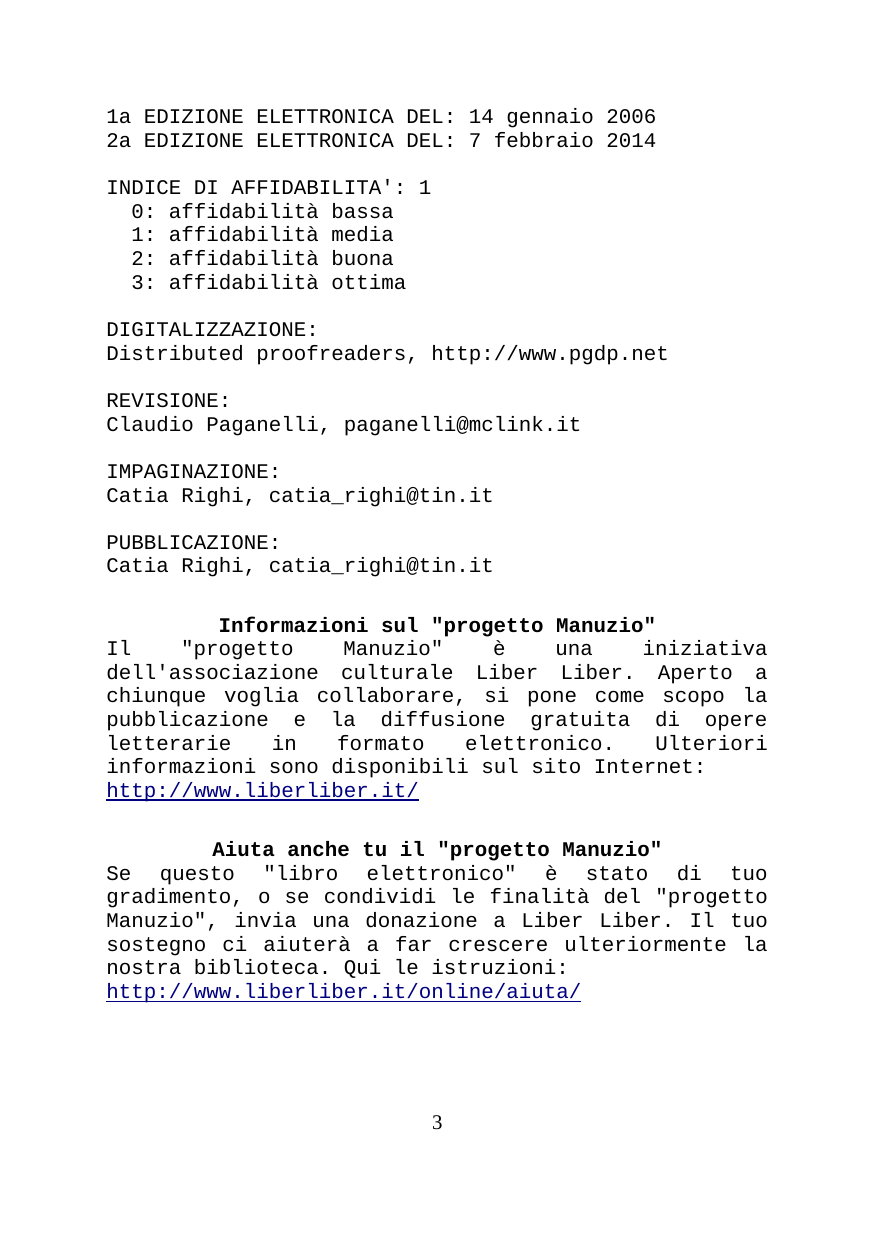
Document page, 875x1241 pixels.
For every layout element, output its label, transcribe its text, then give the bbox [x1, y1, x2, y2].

text 0: affidabilità bassa [106, 201, 768, 224]
text 2: affidabilità buona [106, 248, 768, 272]
text 3: affidabilità ottima [106, 272, 768, 295]
text 2a EDIZIONE ELETTRONICA DEL: 7 febbraio 2014 [106, 130, 768, 153]
text http://www.liberliber.it/ [106, 780, 768, 804]
text REVISIONE: [106, 390, 768, 414]
text IMPAGINAZIONE: [106, 461, 768, 484]
text INDICE DI AFFIDABILITA': 1 [106, 177, 768, 201]
text 1a EDIZIONE ELETTRONICA DEL: 14 gennaio 2006 [106, 106, 768, 130]
text Catia Righi, catia_righi@tin.it [106, 484, 768, 508]
text Distributed proofreaders, http://www.pgdp.net [106, 343, 768, 366]
text Aiuta anche tu il "progetto Manuzio" [106, 839, 768, 863]
text 1: affidabilità media [106, 224, 768, 248]
text Claudio Paganelli, paganelli@mclink.it [106, 414, 768, 437]
text DIGITALIZZAZIONE: [106, 319, 768, 343]
text http://www.liberliber.it/online/aiuta/ [106, 981, 768, 1005]
text Il "progetto Manuzio" è una iniziativa dell'associazione culturale Liber Liber. Aperto a chiunque voglia collaborare, si pone come scopo la pubblicazione e la diffusione gratuita di opere letterarie in formato elettronico. Ulteriori informazioni sono disponibili sul sito Internet: [106, 638, 768, 780]
text Catia Righi, catia_righi@tin.it [106, 556, 768, 579]
text Informazioni sul "progetto Manuzio" [106, 614, 768, 638]
text Se questo "libro elettronico" è stato di tuo gradimento, o se condividi le finalità del "progetto Manuzio", invia una donazione a Liber Liber. Il tuo sostegno ci aiuterà a far crescere ulteriormente la nostra biblioteca. Qui le istruzioni: [106, 863, 768, 981]
text PUBBLICAZIONE: [106, 532, 768, 556]
